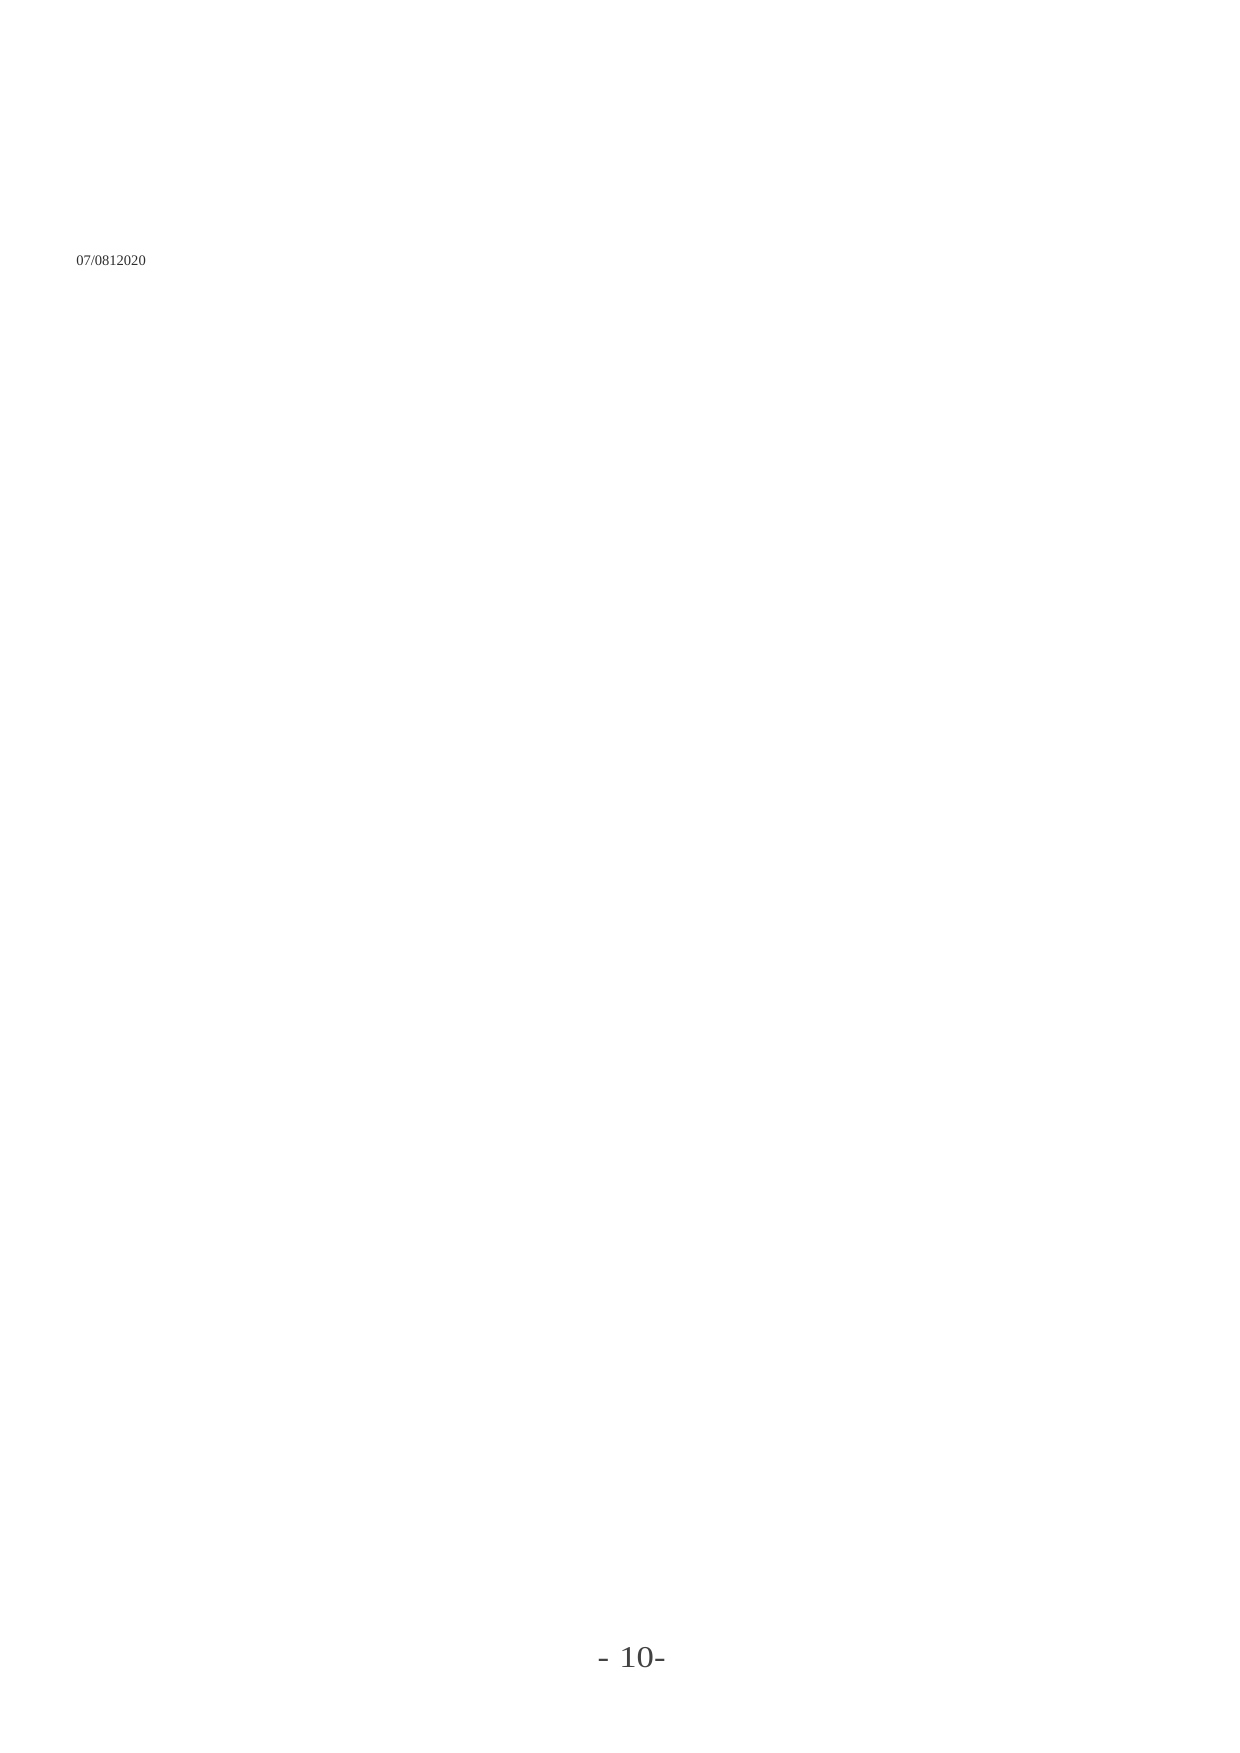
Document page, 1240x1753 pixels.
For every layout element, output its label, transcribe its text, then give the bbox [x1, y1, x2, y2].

text 07/0812020 [76, 252, 898, 269]
